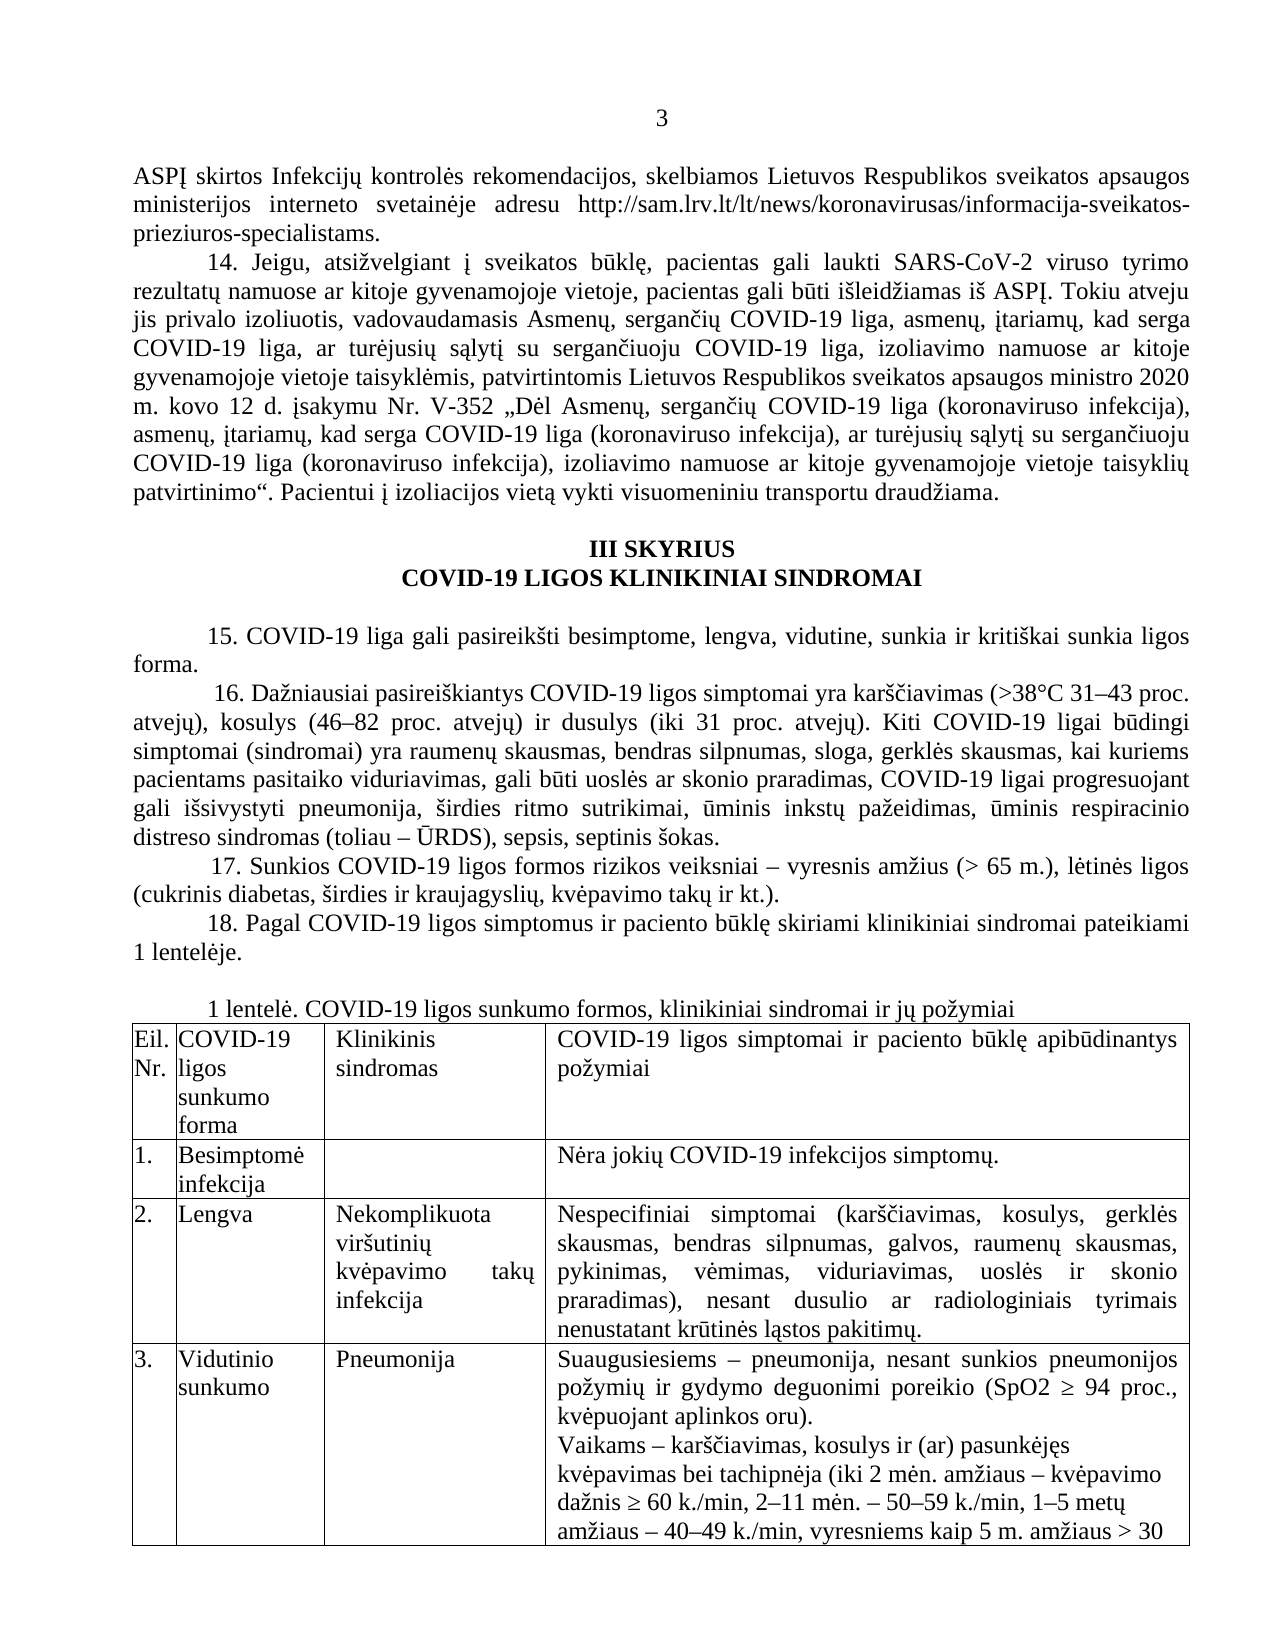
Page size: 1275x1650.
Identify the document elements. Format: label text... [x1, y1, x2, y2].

table_cell 2. [133, 1199, 176, 1343]
table_header COVID-19 ligos simptomai ir paciento būklę apibūdinantys požymiai [546, 1024, 1189, 1139]
table_cell 3. [133, 1344, 176, 1545]
table_cell Lengva [177, 1199, 324, 1343]
text 15. COVID-19 liga gali pasireikšti besimptome, lengva, vidutine, sunkia ir kritiškai sunkia ligos forma. [133, 621, 1191, 678]
table_cell Nėra jokių COVID-19 infekcijos simptomų. [546, 1140, 1189, 1198]
table_cell Vidutinio sunkumo [177, 1344, 324, 1545]
table_cell Nespecifiniai simptomai (karščiavimas, kosulys, gerklės skausmas, bendras silpnumas, galvos, raumenų skausmas, pykinimas, vėmimas, viduriavimas, uoslės ir skonio praradimas), nesant dusulio ar radiologiniais tyrimais nenustatant krūtinės ląstos pakitimų. [546, 1199, 1189, 1343]
table_cell [325, 1140, 545, 1198]
table_cell Pneumonija [325, 1344, 545, 1545]
table_header Klinikinis sindromas [325, 1024, 545, 1139]
text 18. Pagal COVID-19 ligos simptomus ir paciento būklę skiriami klinikiniai sindromai pateikiami 1 lentelėje. [133, 908, 1191, 966]
text 16. Dažniausiai pasireiškiantys COVID-19 ligos simptomai yra karščiavimas (>38°C 31–43 proc. atvejų), kosulys (46–82 proc. atvejų) ir dusulys (iki 31 proc. atvejų). Kiti COVID-19 ligai būdingi simptomai (sindromai) yra raumenų skausmas, bendras silpnumas, sloga, gerklės skausmas, kai kuriems pacientams pasitaiko viduriavimas, gali būti uoslės ar skonio praradimas, COVID-19 ligai progresuojant gali išsivystyti pneumonija, širdies ritmo sutrikimai, ūminis inkstų pažeidimas, ūminis respiracinio distreso sindromas (toliau – ŪRDS), sepsis, septinis šokas. [133, 678, 1191, 851]
table_cell 1. [133, 1140, 176, 1198]
text ASPĮ skirtos Infekcijų kontrolės rekomendacijos, skelbiamos Lietuvos Respublikos sveikatos apsaugos ministerijos interneto svetainėje adresu http://sam.lrv.lt/lt/news/koronavirusas/informacija-sveikatos-prieziuros-specialistams. [133, 161, 1191, 247]
text COVID-19 LIGOS KLINIKINIAI SINDROMAI [133, 563, 1191, 592]
text III SKYRIUS [133, 534, 1191, 563]
text 14. Jeigu, atsižvelgiant į sveikatos būklę, pacientas gali laukti SARS-CoV-2 viruso tyrimo rezultatų namuose ar kitoje gyvenamojoje vietoje, pacientas gali būti išleidžiamas iš ASPĮ. Tokiu atveju jis privalo izoliuotis, vadovaudamasis Asmenų, sergančių COVID-19 liga, asmenų, įtariamų, kad serga COVID-19 liga, ar turėjusių sąlytį su sergančiuoju COVID-19 liga, izoliavimo namuose ar kitoje gyvenamojoje vietoje taisyklėmis, patvirtintomis Lietuvos Respublikos sveikatos apsaugos ministro 2020 m. kovo 12 d. įsakymu Nr. V-352 „Dėl Asmenų, sergančių COVID-19 liga (koronaviruso infekcija), asmenų, įtariamų, kad serga COVID-19 liga (koronaviruso infekcija), ar turėjusių sąlytį su sergančiuoju COVID-19 liga (koronaviruso infekcija), izoliavimo namuose ar kitoje gyvenamojoje vietoje taisyklių patvirtinimo“. Pacientui į izoliacijos vietą vykti visuomeniniu transportu draudžiama. [133, 247, 1191, 506]
text 1 lentelė. COVID-19 ligos sunkumo formos, klinikiniai sindromai ir jų požymiai [133, 994, 1191, 1023]
table_header Eil. Nr. [133, 1024, 176, 1139]
table_cell Suaugusiesiems – pneumonija, nesant sunkios pneumonijos požymių ir gydymo deguonimi poreikio (SpO2 ≥ 94 proc., kvėpuojant aplinkos oru). Vaikams – karščiavimas, kosulys ir (ar) pasunkėjęs kvėpavimas bei tachipnėja (iki 2 mėn. amžiaus – kvėpavimo dažnis ≥ 60 k./min, 2–11 mėn. – 50–59 k./min, 1–5 metų amžiaus – 40–49 k./min, vyresniems kaip 5 m. amžiaus > 30 [546, 1344, 1189, 1545]
text 17. Sunkios COVID-19 ligos formos rizikos veiksniai – vyresnis amžius (> 65 m.), lėtinės ligos (cukrinis diabetas, širdies ir kraujagyslių, kvėpavimo takų ir kt.). [133, 851, 1191, 908]
table_header COVID-19 ligos sunkumo forma [177, 1024, 324, 1139]
table_cell Besimptomė infekcija [177, 1140, 324, 1198]
table_cell Nekomplikuota viršutinių kvėpavimo takų infekcija [325, 1199, 545, 1343]
